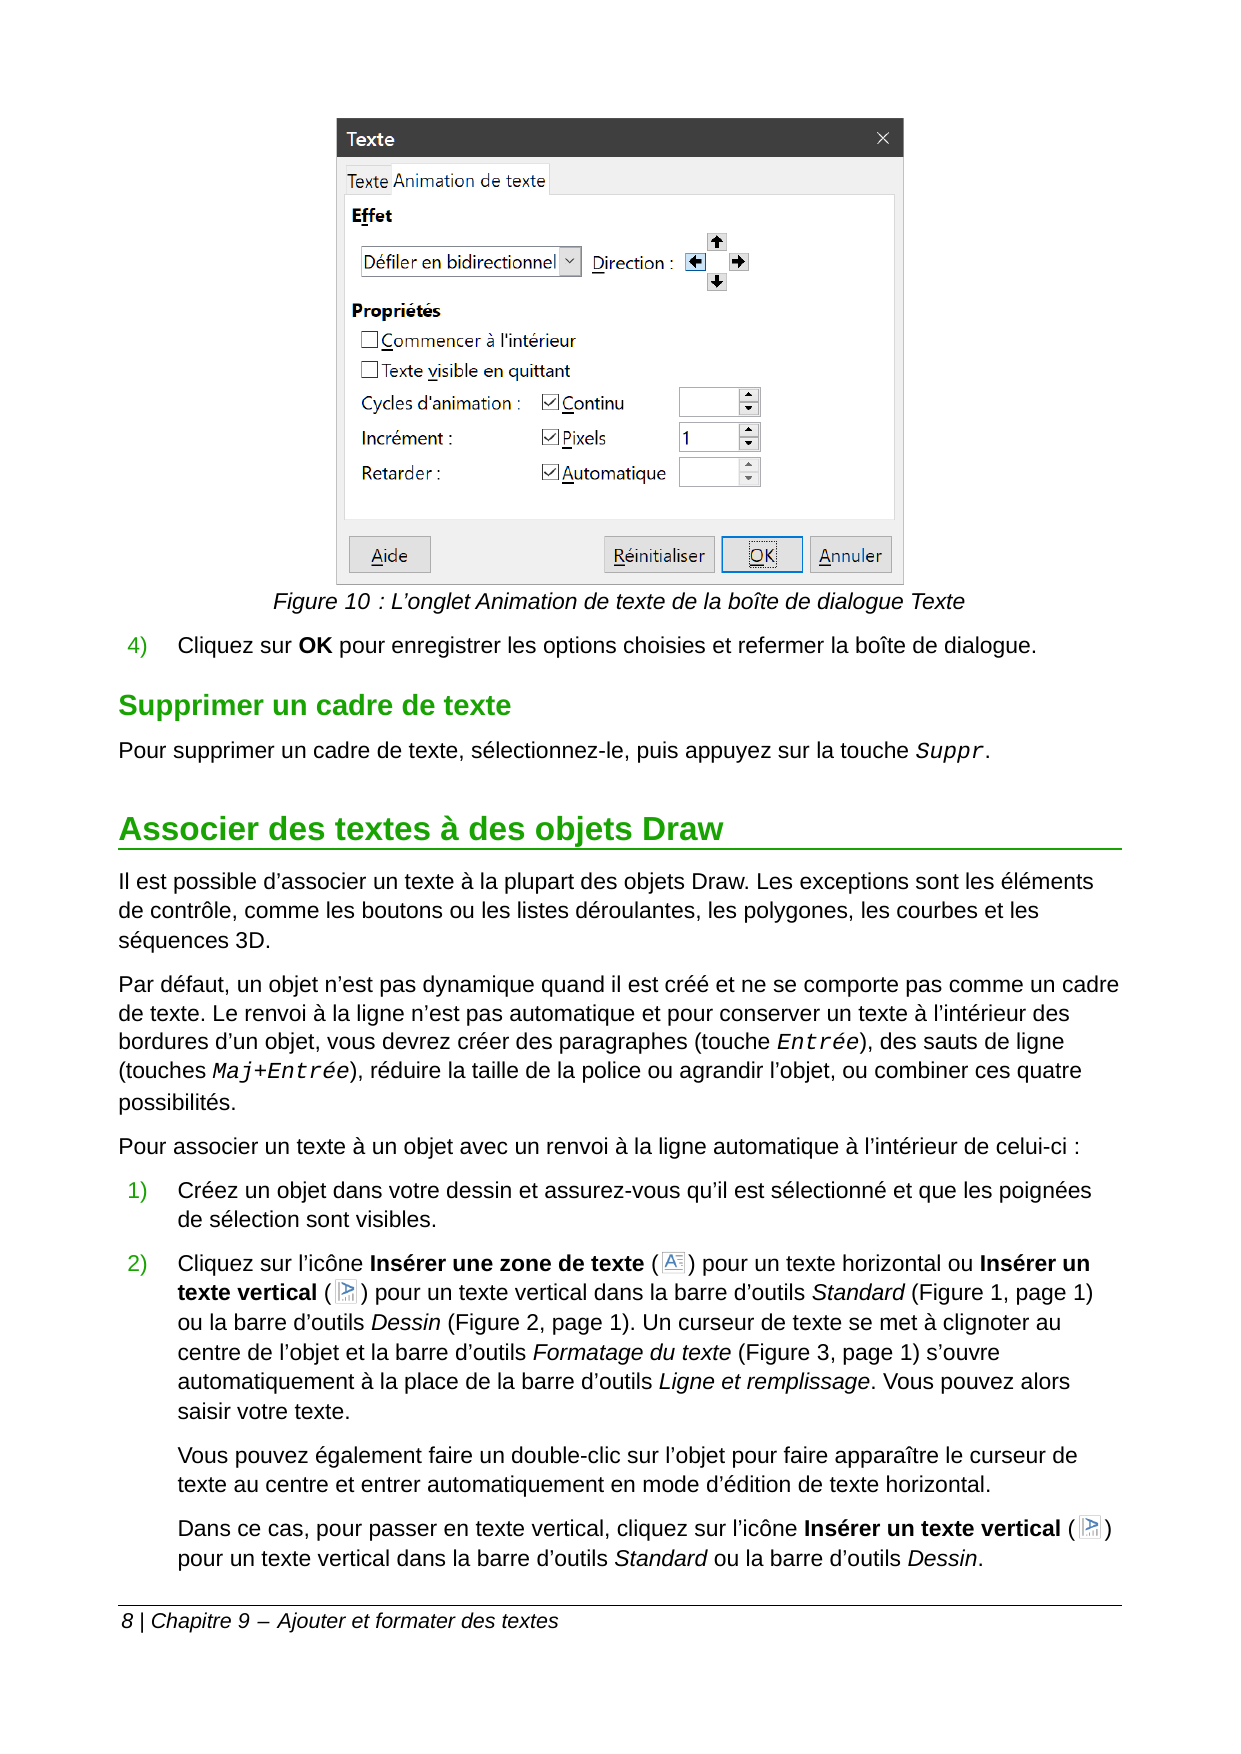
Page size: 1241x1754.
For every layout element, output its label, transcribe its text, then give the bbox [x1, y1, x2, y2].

list Créez un objet dans votre dessin et assurez-vous qu’il est sélectionné et que les poignées de sélection sont visibles. [148, 1174, 1122, 1233]
subtitle Associer des textes à des objets Draw [118, 809, 1122, 848]
text Pour supprimer un cadre de texte, sélectionnez-le, puis appuyez sur la touche Suppr. [118, 736, 1122, 765]
text Pour associer un texte à un objet avec un renvoi à la ligne automatique à l’intérieur de celui-ci : [118, 1129, 1122, 1159]
list Dans ce cas, pour passer en texte vertical, cliquez sur l’icône Insérer un texte vertical () pour un texte vertical dans la barre d’outils Standard ou la barre d’outils Dessin. [148, 1512, 1122, 1571]
list Cliquez sur OK pour enregistrer les options choisies et refermer la boîte de dialogue. [148, 629, 1122, 658]
text Figure 10 : L’onglet Animation de texte de la boîte de dialogue Texte [118, 585, 1122, 614]
subtitle Supprimer un cadre de texte [118, 688, 1122, 721]
list Cliquez sur l’icône Insérer une zone de texte () pour un texte horizontal ou Insérer un texte vertical () pour un texte vertical dans la barre d’outils Standard (Figure 1, page 1) ou la barre d’outils Dessin (Figure 2, page 1). Un curseur de texte se met à clignoter au centre de l’objet et la barre d’outils Formatage du texte (Figure 3, page 1) s’ouvre automatiquement à la place de la barre d’outils Ligne et remplissage. Vous pouvez alors saisir votre texte. [148, 1247, 1122, 1424]
text Il est possible d’associer un texte à la plupart des objets Draw. Les exceptions sont les éléments de contrôle, comme les boutons ou les listes déroulantes, les polygones, les courbes et les séquences 3D. [118, 864, 1122, 953]
list Vous pouvez également faire un double-clic sur l’objet pour faire apparaître le curseur de texte au centre et entrer automatiquement en mode d’édition de texte horizontal. [148, 1439, 1122, 1498]
text Par défaut, un objet n’est pas dynamique quand il est créé et ne se comporte pas comme un cadre de texte. Le renvoi à la ligne n’est pas automatique et pour conserver un texte à l’intérieur des bordures d’un objet, vous devrez créer des paragraphes (touche Entrée), des sauts de ligne (touches Maj+Entrée), réduire la taille de la police ou agrandir l’objet, ou combiner ces quatre possibilités. [118, 968, 1122, 1115]
picture [336, 118, 904, 585]
